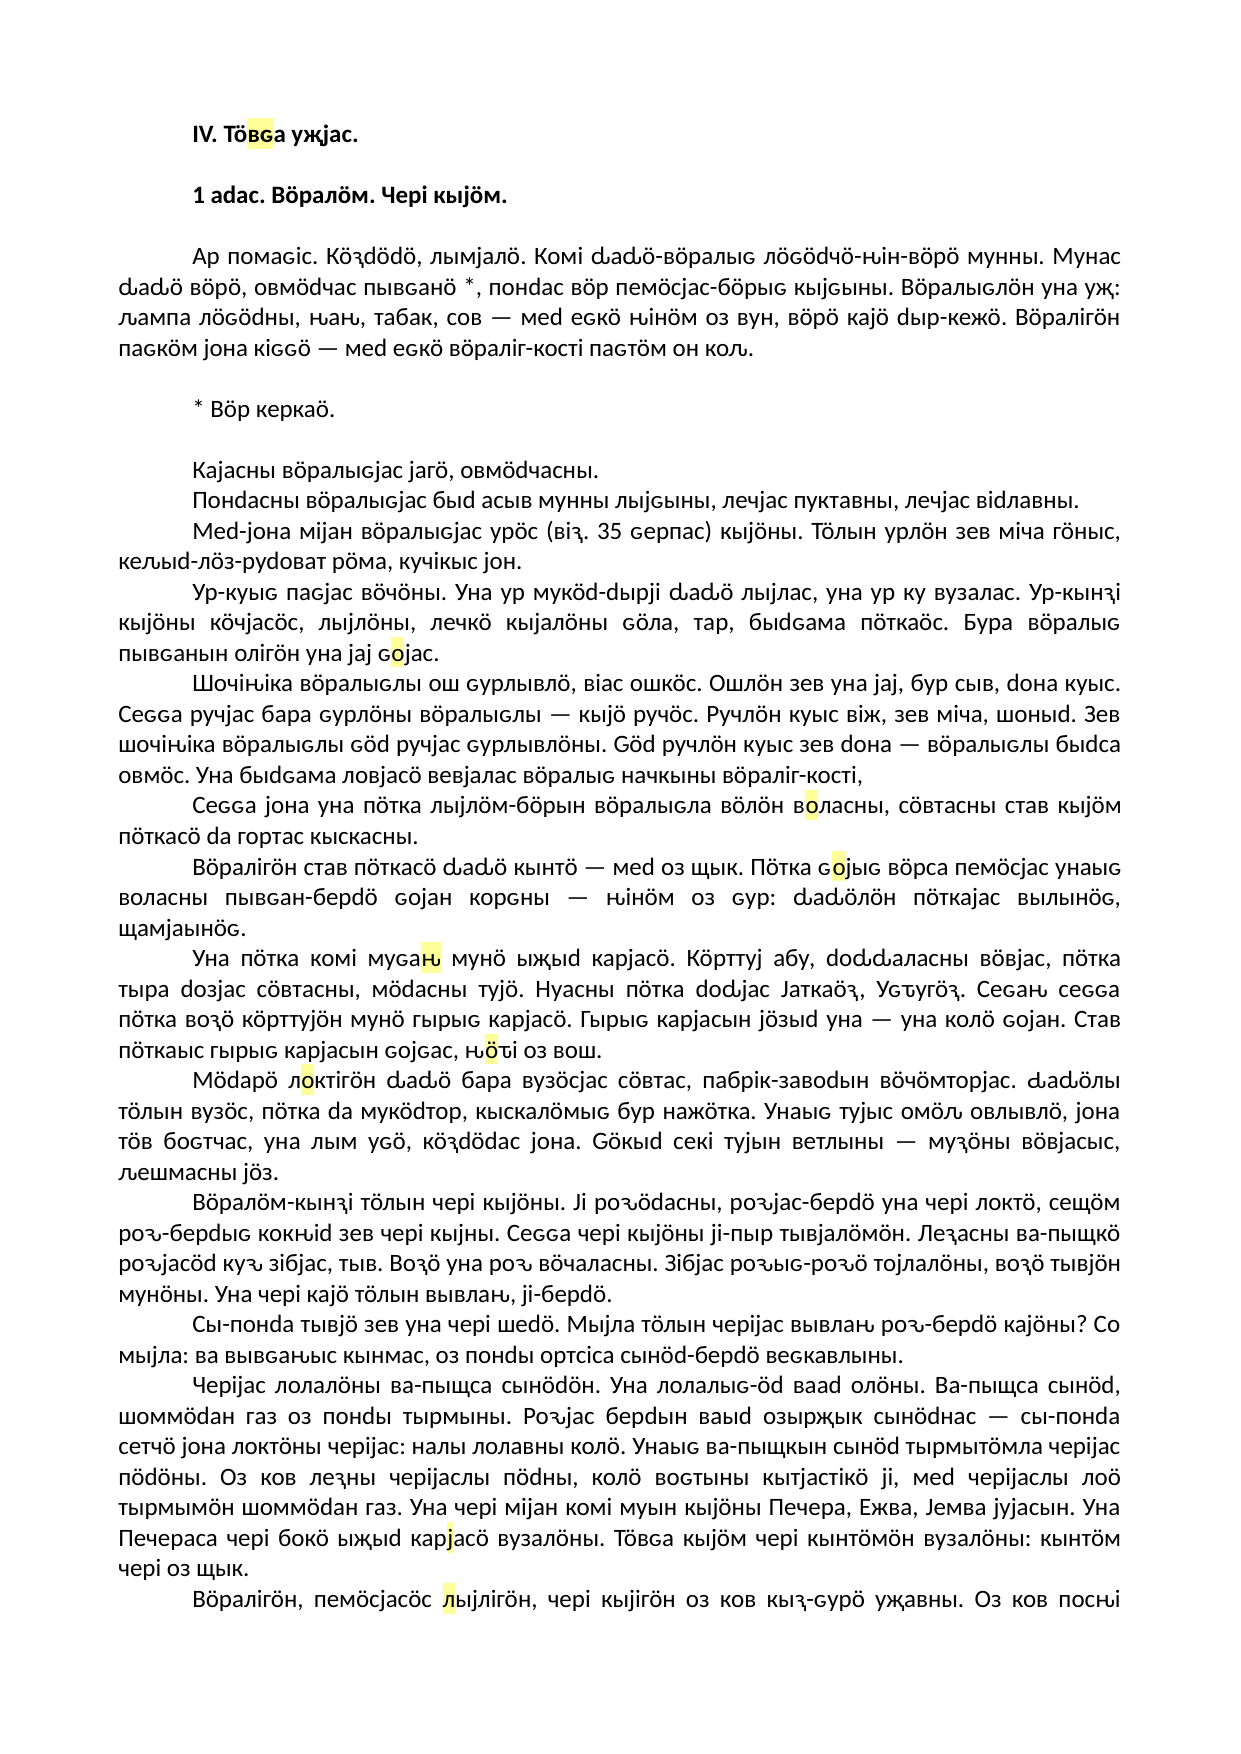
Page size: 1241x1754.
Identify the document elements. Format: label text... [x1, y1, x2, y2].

text Шочіԋіка вӧралыԍлы ош ԍурлывлӧ, віас ошкӧс. Ошлӧн зев уна јај, бур сыв, ԁона куыс. Сеԍԍа ручјас бара ԍурлӧны вӧралыԍлы — кыјӧ ручӧс. Ручлӧн куыс віж, зев міча, шоныԁ. Зев шочіԋіка вӧралыԍлы ԍӧԁ ручјас ԍурлывлӧны. Ԍӧԁ ручлӧн куыс зев ԁона — вӧралыԍлы быԁса овмӧс. Уна быԁԍама ловјасӧ вевјалас вӧралыԍ начкыны вӧраліг-кості, [118, 667, 1122, 789]
text Черіјас лолалӧны ва-пыщса сынӧԁӧн. Уна лолалыԍ-ӧԁ вааԁ олӧны. Ва-пыщса сынӧԁ, шоммӧԁан газ оз понԁы тырмыны. Роԅјас берԁын ваыԁ озырҗык сынӧԁнас — сы-понԁа сетчӧ јона локтӧны черіјас: налы лолавны колӧ. Унаыԍ ва-пыщкын сынӧԁ тырмытӧмла черіјас пӧԁӧны. Оз ков леԇны черіјаслы пӧԁны, колӧ воԍтыны кытјастікӧ јі, меԁ черіјаслы лоӧ тырмымӧн шоммӧԁан газ. Уна чері міјан комі муын кыјӧны Печера, Ежва, Јемва јујасын. Уна Печераса чері бокӧ ыҗыԁ карјасӧ вузалӧны. Тӧвԍа кыјӧм чері кынтӧмӧн вузалӧны: кынтӧм чері оз щык. [118, 1369, 1122, 1583]
text Вӧралігӧн став пӧткасӧ ԃаԃӧ кынтӧ — меԁ оз щык. Пӧтка ԍојыԍ вӧрса пемӧсјас унаыԍ воласны пывԍан-берԁӧ ԍојан корԍны — ԋінӧм оз ԍур: ԃаԃӧлӧн пӧткајас вылынӧԍ, щамјаынӧԍ. [118, 851, 1122, 942]
text * Вӧр керкаӧ. [118, 393, 1122, 423]
text Ар помаԍіс. Кӧԇԁӧԁӧ, лымјалӧ. Комі ԃаԃӧ-вӧралыԍ лӧԍӧԁчӧ-ԋін-вӧрӧ мунны. Мунас ԃаԃӧ вӧрӧ, овмӧԁчас пывԍанӧ *, понԁас вӧр пемӧсјас-бӧрыԍ кыјԍыны. Вӧралыԍлӧн уна уҗ: ԉампа лӧԍӧԁны, ԋаԋ, табак, сов — меԁ еԍкӧ ԋінӧм оз вун, вӧрӧ кајӧ ԁыр-кежӧ. Вӧралігӧн паԍкӧм јона кіԍԍӧ — меԁ еԍкӧ вӧраліг-кості паԍтӧм он коԉ. [118, 240, 1122, 362]
text Сеԍԍа јона уна пӧтка лыјлӧм-бӧрын вӧралыԍла вӧлӧн воласны, сӧвтасны став кыјӧм пӧткасӧ ԁа гортас кыскасны. [118, 789, 1122, 851]
text IV. Тӧвԍа уҗјас. [118, 118, 1122, 149]
text Мӧԁарӧ локтігӧн ԃаԃӧ бара вузӧсјас сӧвтас, пабрік-завоԁын вӧчӧмторјас. Ԃаԃӧлы тӧлын вузӧс, пӧтка ԁа мукӧԁтор, кыскалӧмыԍ бур нажӧтка. Унаыԍ тујыс омӧԉ овлывлӧ, јона тӧв боԍтчас, уна лым уԍӧ, кӧԇԁӧԁас јона. Ԍӧкыԁ секі тујын ветлыны — муԇӧны вӧвјасыс, ԉешмасны јӧз. [118, 1064, 1122, 1186]
text Уна пӧтка комі муԍаԋ мунӧ ыҗыԁ карјасӧ. Кӧрттуј абу, ԁоԃԃаласны вӧвјас, пӧтка тыра ԁозјас сӧвтасны, мӧԁасны тујӧ. Нуасны пӧтка ԁоԃјас Јаткаӧԇ, Уԍԏугӧԇ. Сеԍаԋ сеԍԍа пӧтка воԇӧ кӧрттујӧн мунӧ гырыԍ карјасӧ. Гырыԍ карјасын јӧзыԁ уна — уна колӧ ԍојан. Став пӧткаыс гырыԍ карјасын ԍојԍас, ԋӧԏі оз вош. [118, 942, 1122, 1064]
text 1 аԁас. Вӧралӧм. Чері кыјӧм. [118, 179, 1122, 210]
text Меԁ-јона міјан вӧралыԍјас урӧс (віԇ. 35 ԍерпас) кыјӧны. Тӧлын урлӧн зев міча гӧныс, кеԉыԁ-лӧз-руԁоват рӧма, кучікыс јон. [118, 515, 1122, 576]
text Вӧралӧм-кынԇі тӧлын чері кыјӧны. Јі роԅӧԁасны, роԅјас-берԁӧ уна чері локтӧ, сещӧм роԅ-берԁыԍ кокԋіԁ зев чері кыјны. Сеԍԍа чері кыјӧны јі-пыр тывјалӧмӧн. Леԇасны ва-пыщкӧ роԅјасӧԁ куԅ зібјас, тыв. Воԇӧ уна роԅ вӧчаласны. Зібјас роԅыԍ-роԅӧ тојлалӧны, воԇӧ тывјӧн мунӧны. Уна чері кајӧ тӧлын вывлаԋ, јі-берԁӧ. [118, 1186, 1122, 1308]
text Вӧралігӧн, пемӧсјасӧс лыјлігӧн, чері кыјігӧн оз ков кыԇ-ԍурӧ уҗавны. Оз ков посԋі [118, 1583, 1122, 1614]
text Кајасны вӧралыԍјас јагӧ, овмӧԁчасны. [118, 454, 1122, 484]
text Сы-понԁа тывјӧ зев уна чері шеԁӧ. Мыјла тӧлын черіјас вывлаԋ роԅ-берԁӧ кајӧны? Со мыјла: ва вывԍаԋыс кынмас, оз понԁы ортсіса сынӧԁ-берԁӧ веԍкавлыны. [118, 1308, 1122, 1369]
text Понԁасны вӧралыԍјас быԁ асыв мунны лыјԍыны, лечјас пуктавны, лечјас віԁлавны. [118, 484, 1122, 515]
text Ур-куыԍ паԍјас вӧчӧны. Уна ур мукӧԁ-ԁырјі ԃаԃӧ лыјлас, уна ур ку вузалас. Ур-кынԇі кыјӧны кӧчјасӧс, лыјлӧны, лечкӧ кыјалӧны ԍӧла, тар, быԁԍама пӧткаӧс. Бура вӧралыԍ пывԍанын олігӧн уна јај ԍојас. [118, 576, 1122, 667]
